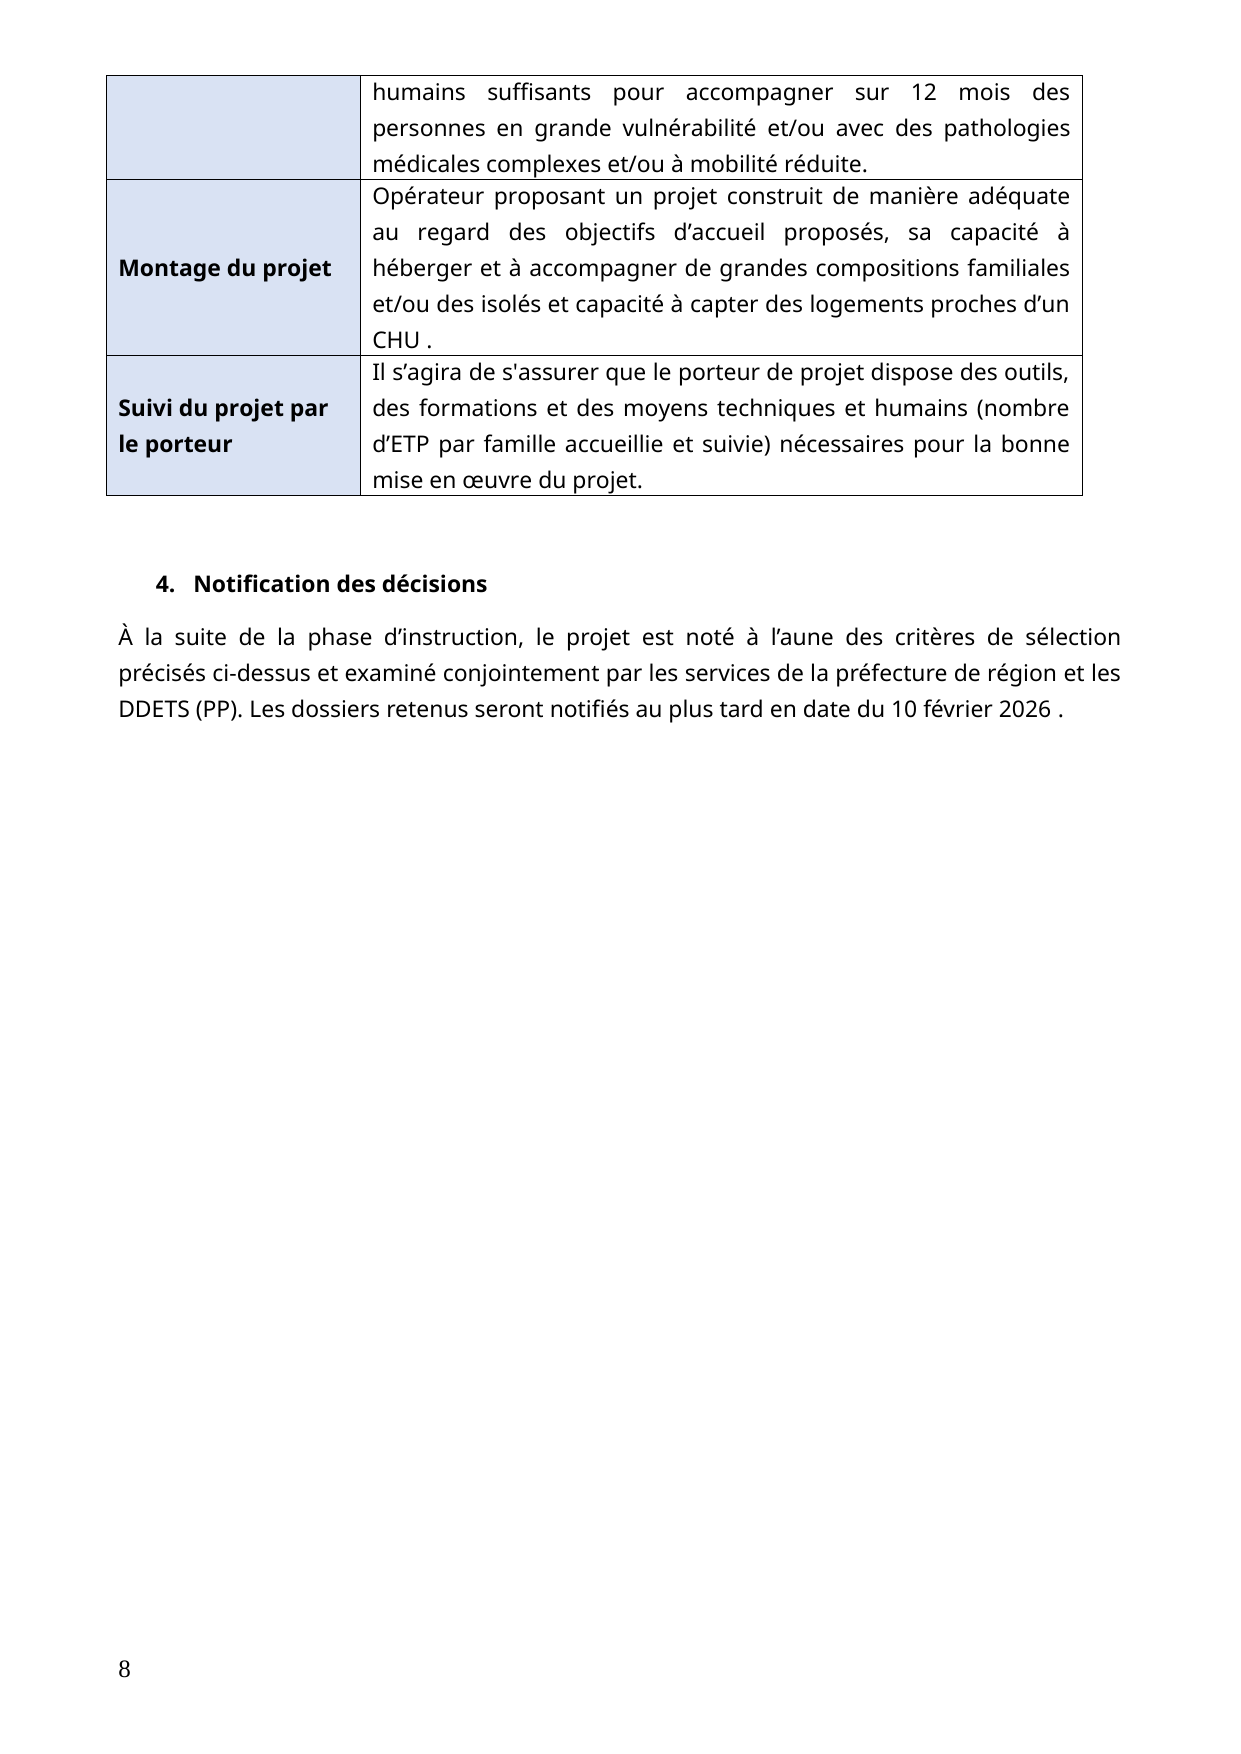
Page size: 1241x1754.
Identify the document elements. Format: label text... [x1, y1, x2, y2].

table_cell Suivi du projet par le porteur [107, 356, 360, 495]
table_cell Opérateur proposant un projet construit de manière adéquate au regard des objectifs d’accueil proposés, sa capacité à héberger et à accompagner de grandes compositions familiales et/ou des isolés et capacité à capter des logements proches d’un CHU . [361, 180, 1082, 355]
table_cell humains suffisants pour accompagner sur 12 mois des personnes en grande vulnérabilité et/ou avec des pathologies médicales complexes et/ou à mobilité réduite. [361, 76, 1082, 179]
text À la suite de la phase d’instruction, le projet est noté à l’aune des critères de sélection précisés ci-dessus et examiné conjointement par les services de la préfecture de région et les DDETS (PP). Les dossiers retenus seront notifiés au plus tard en date du 10 février 2026 . [118, 621, 1122, 724]
table_cell Il s’agira de s'assurer que le porteur de projet dispose des outils, des formations et des moyens techniques et humains (nombre d’ETP par famille accueillie et suivie) nécessaires pour la bonne mise en œuvre du projet. [361, 356, 1082, 495]
table_cell Montage du projet [107, 180, 360, 355]
table_cell [107, 76, 360, 179]
list Notification des décisions [156, 568, 1122, 599]
